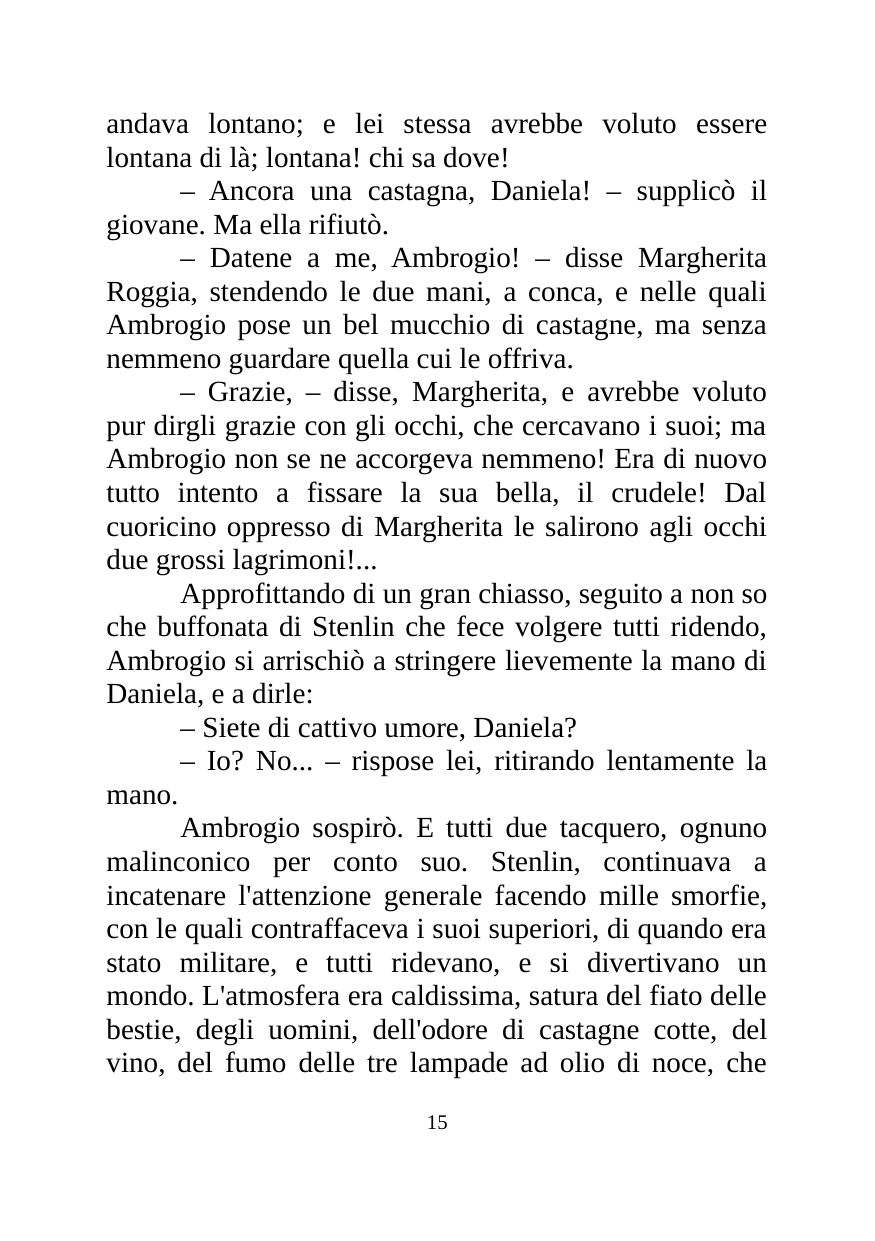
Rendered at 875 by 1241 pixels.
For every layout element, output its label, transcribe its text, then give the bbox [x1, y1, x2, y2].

text Approfittando di un gran chiasso, seguito a non so che buffonata di Stenlin che fece volgere tutti ridendo, Ambrogio si arrischiò a stringere lievemente la mano di Daniela, e a dirle: [106, 576, 768, 710]
text Ambrogio sospirò. E tutti due tacquero, ognuno malinconico per conto suo. Stenlin, continuava a incatenare l'attenzione generale facendo mille smorfie, con le quali contraffaceva i suoi superiori, di quando era stato militare, e tutti ridevano, e si divertivano un mondo. L'atmosfera era caldissima, satura del fiato delle bestie, degli uomini, dell'odore di castagne cotte, del vino, del fumo delle tre lampade ad olio di noce, che [106, 811, 768, 1079]
text – Grazie, – disse, Margherita, e avrebbe voluto pur dirgli grazie con gli occhi, che cercavano i suoi; ma Ambrogio non se ne accorgeva nemmeno! Era di nuovo tutto intento a fissare la sua bella, il crudele! Dal cuoricino oppresso di Margherita le salirono agli occhi due grossi lagrimoni!... [106, 374, 768, 576]
text – Siete di cattivo umore, Daniela? [106, 710, 768, 743]
text – Ancora una castagna, Daniela! – supplicò il giovane. Ma ella rifiutò. [106, 173, 768, 240]
text – Io? No... – rispose lei, ritirando lentamente la mano. [106, 743, 768, 811]
text – Datene a me, Ambrogio! – disse Margherita Roggia, stendendo le due mani, a conca, e nelle quali Ambrogio pose un bel mucchio di castagne, ma senza nemmeno guardare quella cui le offriva. [106, 240, 768, 374]
text andava lontano; e lei stessa avrebbe voluto essere lontana di là; lontana! chi sa dove! [106, 106, 768, 173]
